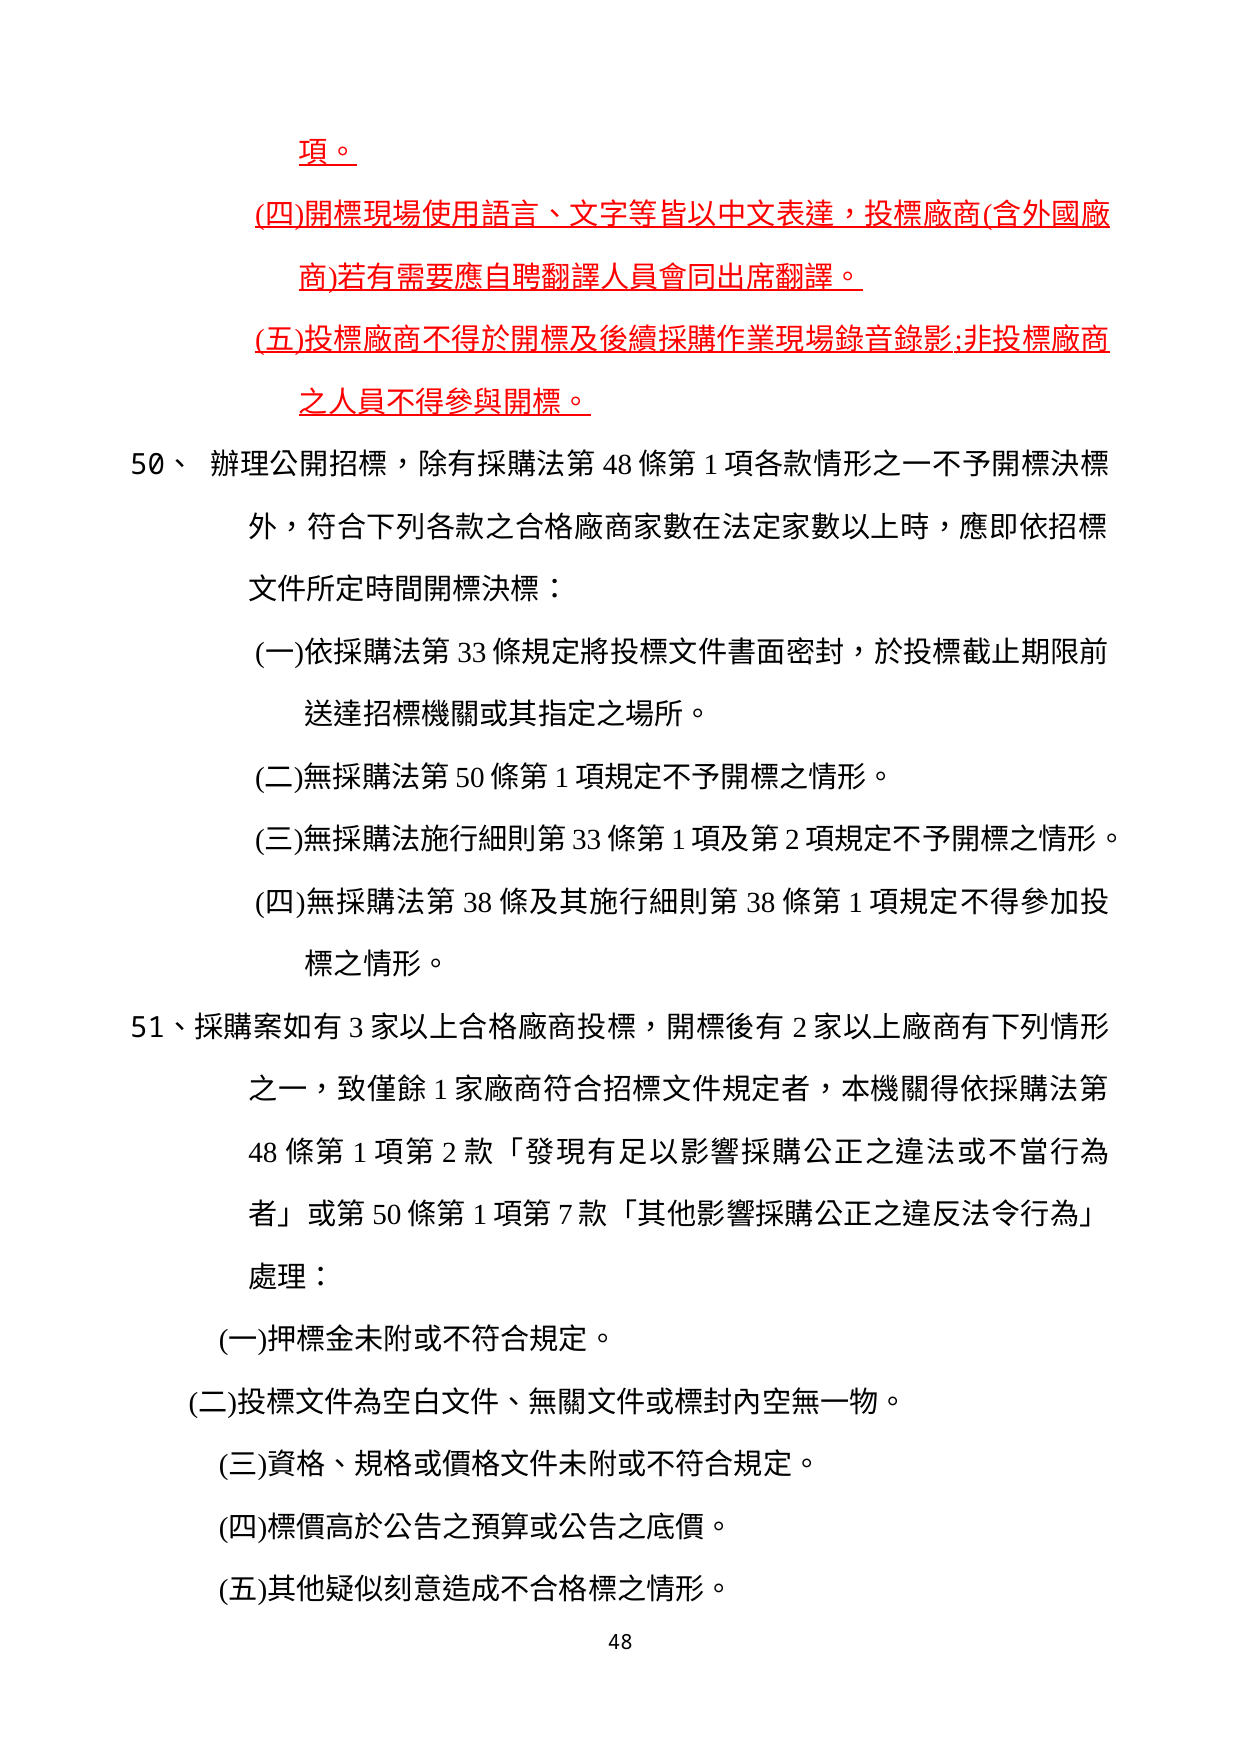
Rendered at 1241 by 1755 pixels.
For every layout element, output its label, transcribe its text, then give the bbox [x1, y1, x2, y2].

text (四)無採購法第38條及其施行細則第38條第1項規定不得參加投標之情形。 [255, 858, 1110, 983]
text (三)資格、規格或價格文件未附或不符合規定。 [189, 1420, 1110, 1483]
text (三)無採購法施行細則第33條第1項及第2項規定不予開標之情形。 [255, 795, 1110, 858]
text (五)投標廠商不得於開標及後續採購作業現場錄音錄影;非投標廠商之人員不得參與開標。 [255, 295, 1110, 420]
text 項。 [255, 108, 1110, 170]
text (五)其他疑似刻意造成不合格標之情形。 [189, 1545, 1110, 1608]
text (一)依採購法第33條規定將投標文件書面密封，於投標截止期限前送達招標機關或其指定之場所。 [255, 608, 1110, 733]
text (二)無採購法第50條第1項規定不予開標之情形。 [255, 733, 1110, 795]
text (四)開標現場使用語言、文字等皆以中文表達，投標廠商(含外國廠 [255, 170, 1110, 226]
text (二)投標文件為空白文件、無關文件或標封內空無一物。 [130, 1358, 1110, 1420]
text (一)押標金未附或不符合規定。 [189, 1295, 1110, 1358]
list 辦理公開招標，除有採購法第48條第1項各款情形之一不予開標決標外，符合下列各款之合格廠商家數在法定家數以上時，應即依招標文件所定時間開標決標： [130, 420, 1110, 608]
list 採購案如有3家以上合格廠商投標，開標後有2家以上廠商有下列情形之一，致僅餘1家廠商符合招標文件規定者，本機關得依採購法第48條第1項第2款「發現有足以影響採購公正之違法或不當行為者」或第50條第1項第7款「其他影響採購公正之違反法令行為」處理： [130, 983, 1110, 1295]
text 商)若有需要應自聘翻譯人員會同出席翻譯。 [255, 228, 1110, 295]
text (四)標價高於公告之預算或公告之底價。 [189, 1483, 1110, 1545]
